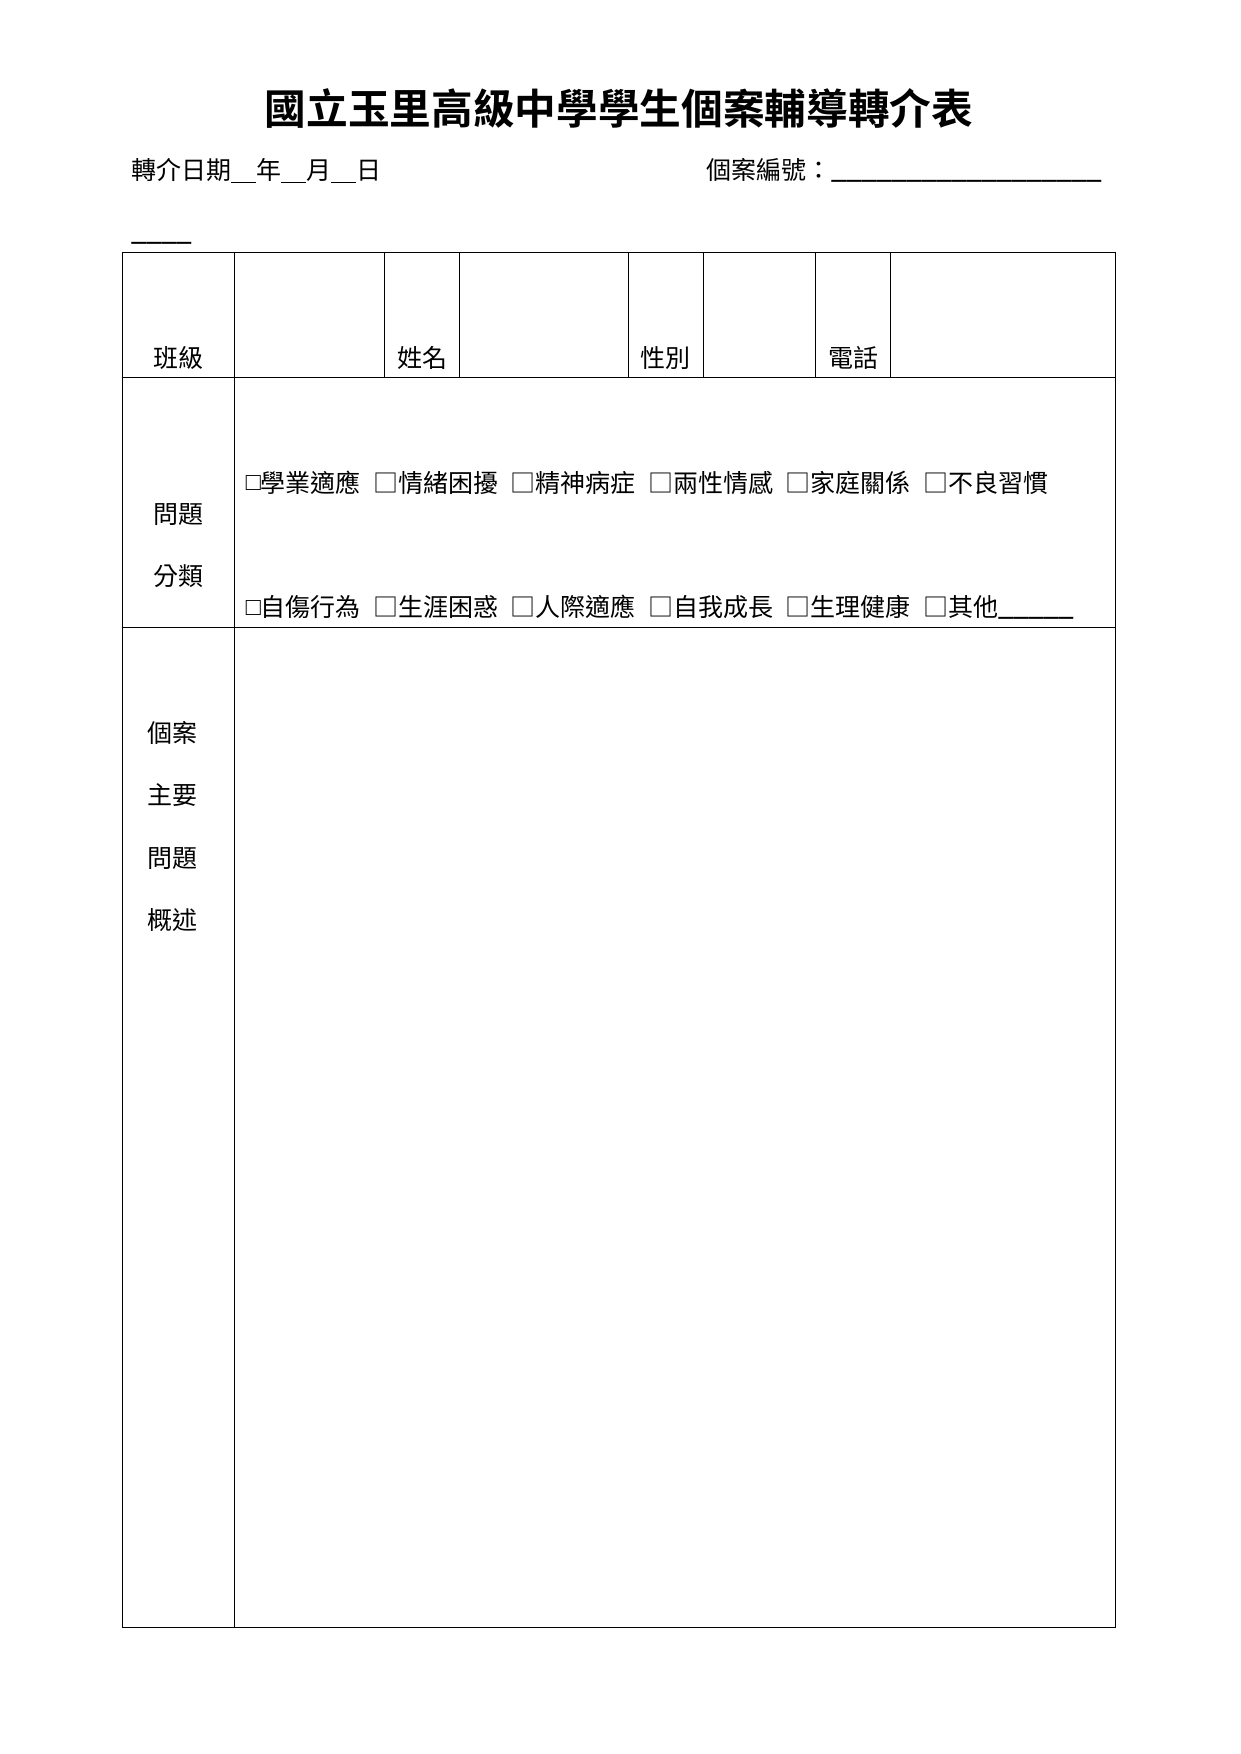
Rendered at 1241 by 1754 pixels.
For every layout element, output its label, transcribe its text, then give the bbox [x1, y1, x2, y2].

table_header [891, 253, 1115, 377]
table_header 班級 [123, 253, 234, 377]
table_header 性別 [629, 253, 703, 377]
table_cell 問題 分類 [123, 378, 234, 627]
table_header [704, 253, 815, 377]
table_header [460, 253, 628, 377]
table_cell □學業適應 □情緒困擾 □精神病症 □兩性情感 □家庭關係 □不良習慣 □自傷行為 □生涯困惑 □人際適應 □自我成長 □生理健康 □其他_____ [235, 378, 1115, 627]
table_cell 個案 主要 問題 概述 [123, 628, 234, 1627]
table_header [235, 253, 384, 377]
text 國立玉里高級中學學生個案輔導轉介表 [131, 64, 1106, 127]
table_header 姓名 [385, 253, 459, 377]
table_header 電話 [816, 253, 890, 377]
table_cell [235, 628, 1115, 1627]
text 轉介日期 年 月 日 個案編號：______________________ [131, 127, 1106, 252]
